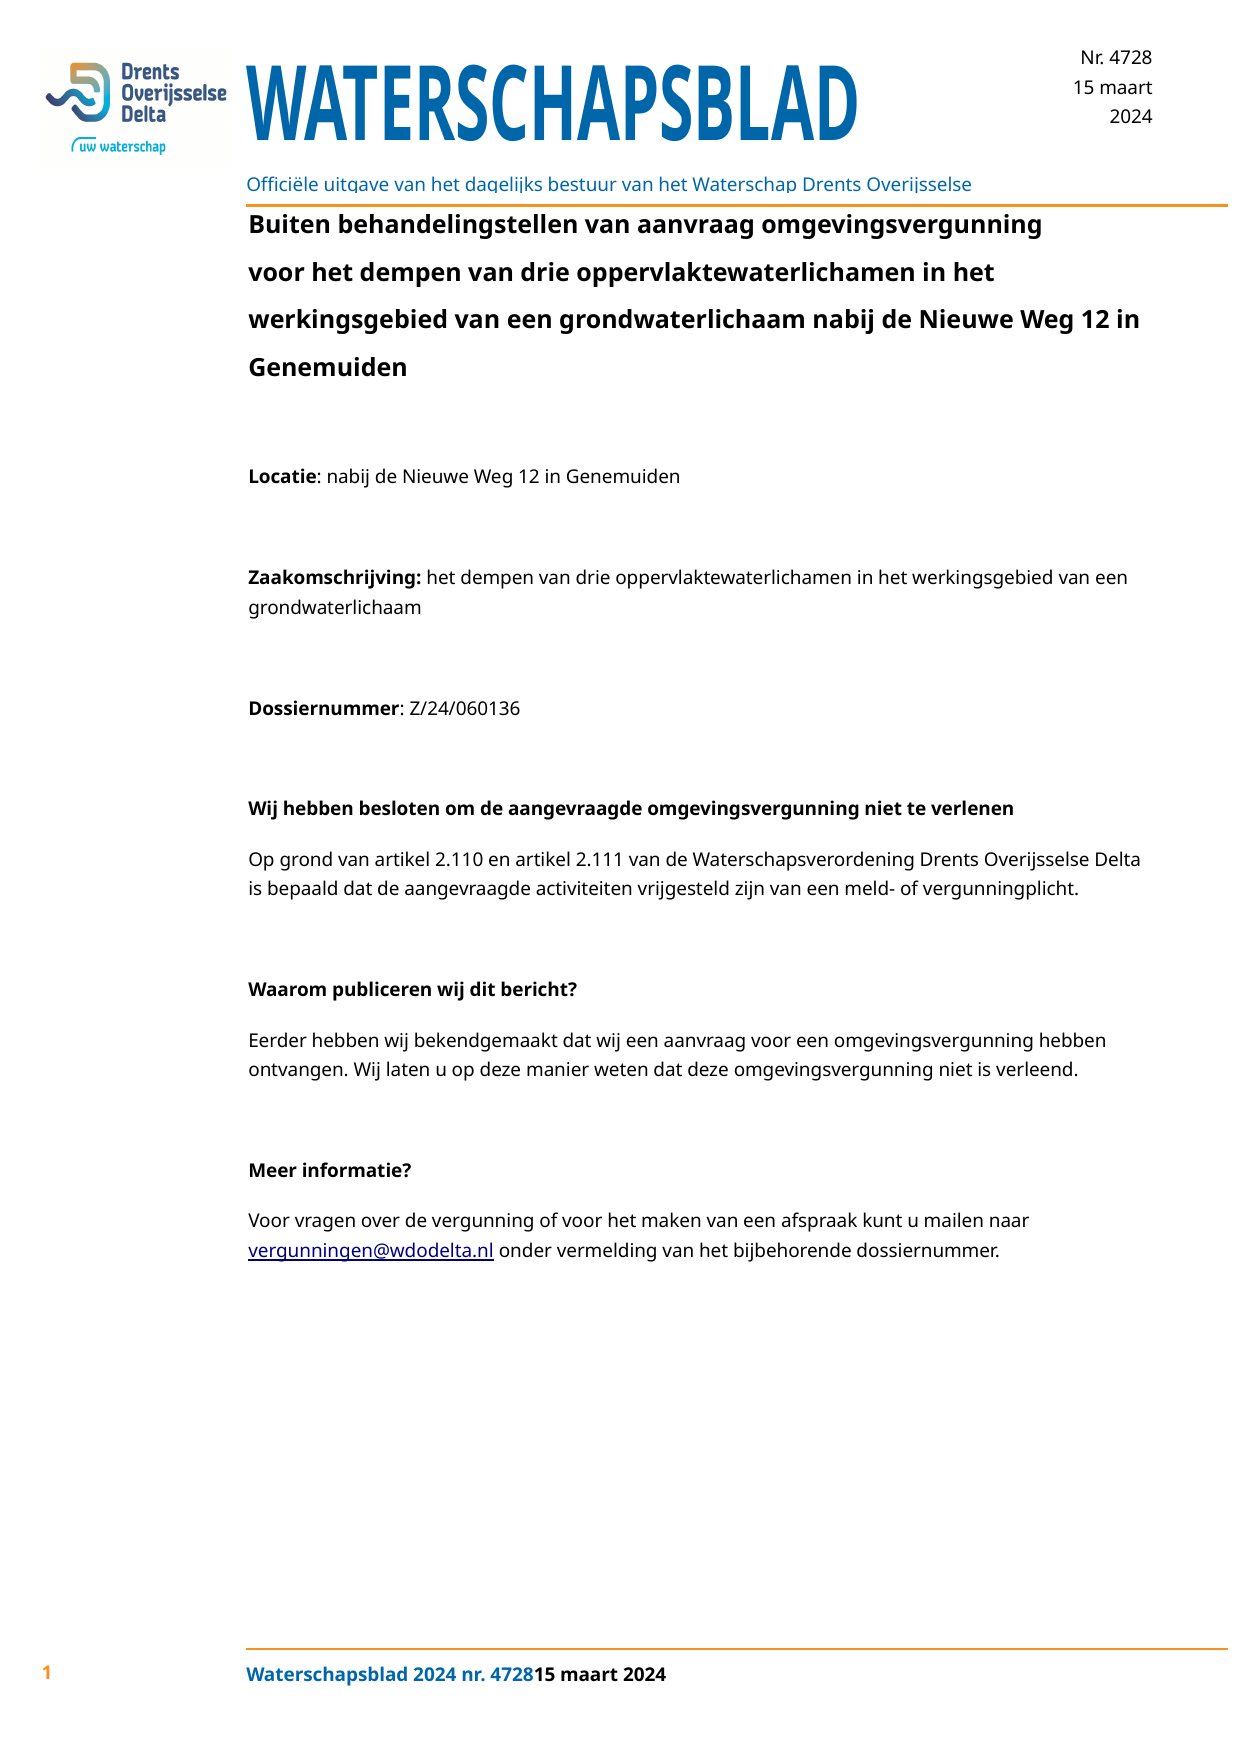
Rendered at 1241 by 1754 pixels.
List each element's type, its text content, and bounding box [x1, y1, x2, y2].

text Buiten behandelingstellen van aanvraag omgevingsvergunning voor het dempen van drie oppervlaktewaterlichamen in het werkingsgebied van een grondwaterlichaam nabij de Nieuwe Weg 12 in Genemuiden [248, 207, 1152, 384]
picture [41, 47, 231, 172]
text Voor vragen over de vergunning of voor het maken van een afspraak kunt u mailen naar vergunningen@wdodelta.nl onder vermelding van het bijbehorende dossiernummer. [248, 1208, 1152, 1263]
text Locatie: nabij de Nieuwe Weg 12 in Genemuiden [248, 463, 1152, 489]
text Meer informatie? [248, 1157, 1152, 1183]
text Wij hebben besloten om de aangevraagde omgevingsvergunning niet te verlenen [248, 796, 1152, 821]
text Op grond van artikel 2.110 en artikel 2.111 van de Waterschapsverordening Drents Overijsselse Delta is bepaald dat de aangevraagde activiteiten vrijgesteld zijn van een meld- of vergunningplicht. [248, 846, 1152, 901]
text Waarom publiceren wij dit bericht? [248, 976, 1152, 1002]
text Zaakomschrijving: het dempen van drie oppervlaktewaterlichamen in het werkingsgebied van een grondwaterlichaam [248, 564, 1152, 620]
text Eerder hebben wij bekendgemaakt dat wij een aanvraag voor een omgevingsvergunning hebben ontvangen. Wij laten u op deze manier weten dat deze omgevingsvergunning niet is verleend. [248, 1027, 1152, 1082]
text Dossiernummer: Z/24/060136 [248, 695, 1152, 721]
